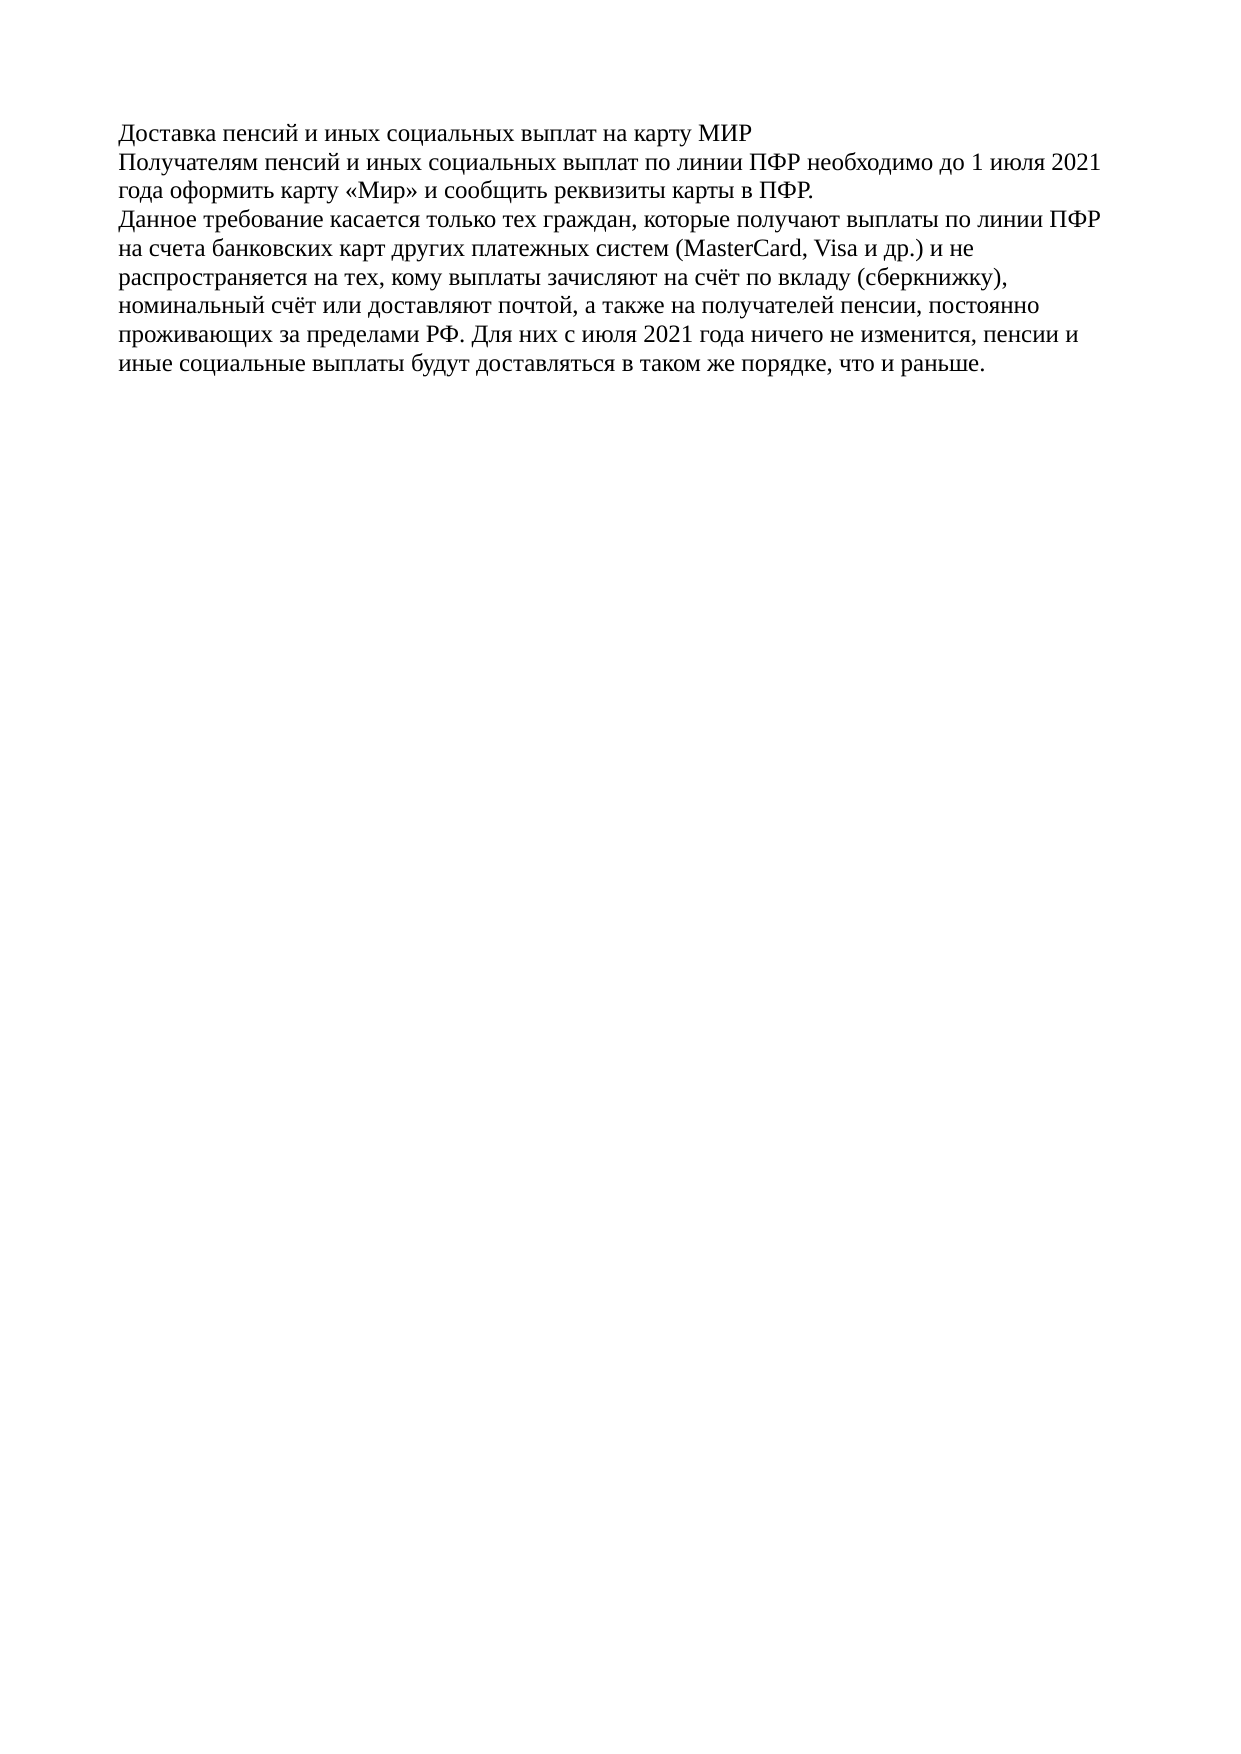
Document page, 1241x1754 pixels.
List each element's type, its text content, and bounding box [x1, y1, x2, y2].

text Доставка пенсий и иных социальных выплат на карту МИР Получателям пенсий и иных социальных выплат по линии ПФР необходимо до 1 июля 2021 года оформить карту «Мир» и сообщить реквизиты карты в ПФР. Данное требование касается только тех граждан, которые получают выплаты по линии ПФР на счета банковских карт других платежных систем (MasterCard, Visa и др.) и не распространяется на тех, кому выплаты зачисляют на счёт по вкладу (сберкнижку), номинальный счёт или доставляют почтой, а также на получателей пенсии, постоянно проживающих за пределами РФ. Для них с июля 2021 года ничего не изменится, пенсии и иные социальные выплаты будут доставляться в таком же порядке, что и раньше. [118, 118, 1122, 377]
